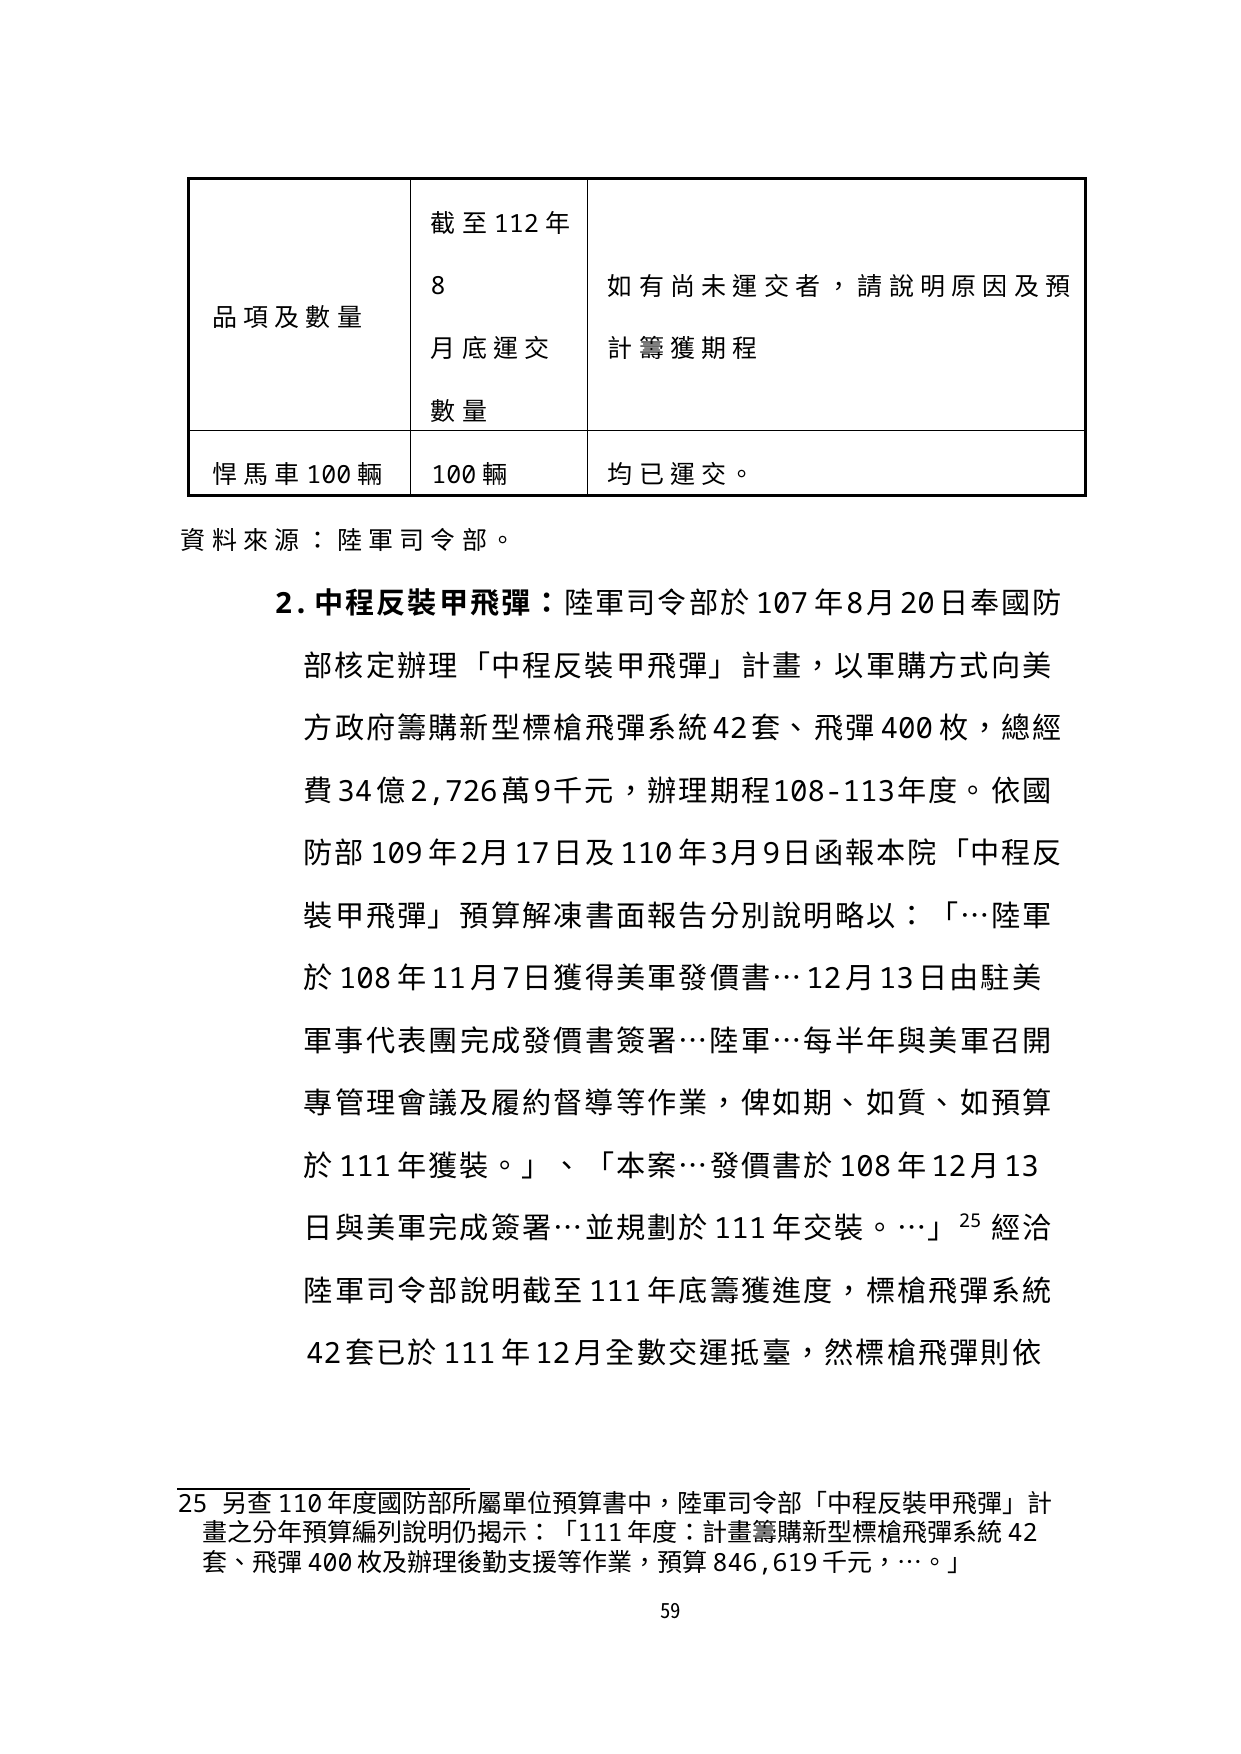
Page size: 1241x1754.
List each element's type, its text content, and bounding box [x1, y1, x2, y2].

text 2.中程反裝甲飛彈：陸軍司令部於107年8月20日奉國防部核定辦理「中程反裝甲飛彈」計畫，以軍購方式向美方政府籌購新型標槍飛彈系統42套、飛彈400枚，總經費34億2,726萬9千元，辦理期程108-113年度。依國防部109年2月17日及110年3月9日函報本院「中程反裝甲飛彈」預算解凍書面報告分別說明略以：「…陸軍於108年11月7日獲得美軍發價書…12月13日由駐美軍事代表團完成發價書簽署…陸軍…每半年與美軍召開專管理會議及履約督導等作業，俾如期、如質、如預算於111年獲裝。」、「本案…發價書於108年12月13日與美軍完成簽署…並規劃於111年交裝。…」經洽陸軍司令部說明截至111年底籌獲進度，標槍飛彈系統42套已於111年12月全數交運抵臺，然標槍飛彈則依 [266, 559, 1063, 1372]
text 資料來源：陸軍司令部。 [177, 497, 1063, 559]
table_cell 100輛 [411, 431, 587, 494]
text 另查110年度國防部所屬單位預算書中，陸軍司令部「中程反裝甲飛彈」計畫之分年預算編列說明仍揭示：「111年度：計畫籌購新型標槍飛彈系統42套、飛彈400枚及辦理後勤支援等作業，預算846,619千元，…。」 [177, 1489, 1063, 1577]
table_header 如有尚未運交者，請說明原因及預計籌獲期程 [588, 180, 1084, 430]
table_cell 均已運交。 [588, 431, 1084, 494]
table_header 品項及數量 [190, 180, 410, 430]
table_header 截至112年8 月底運交數量 [411, 180, 587, 430]
table_cell 悍馬車100輛 [190, 431, 410, 494]
